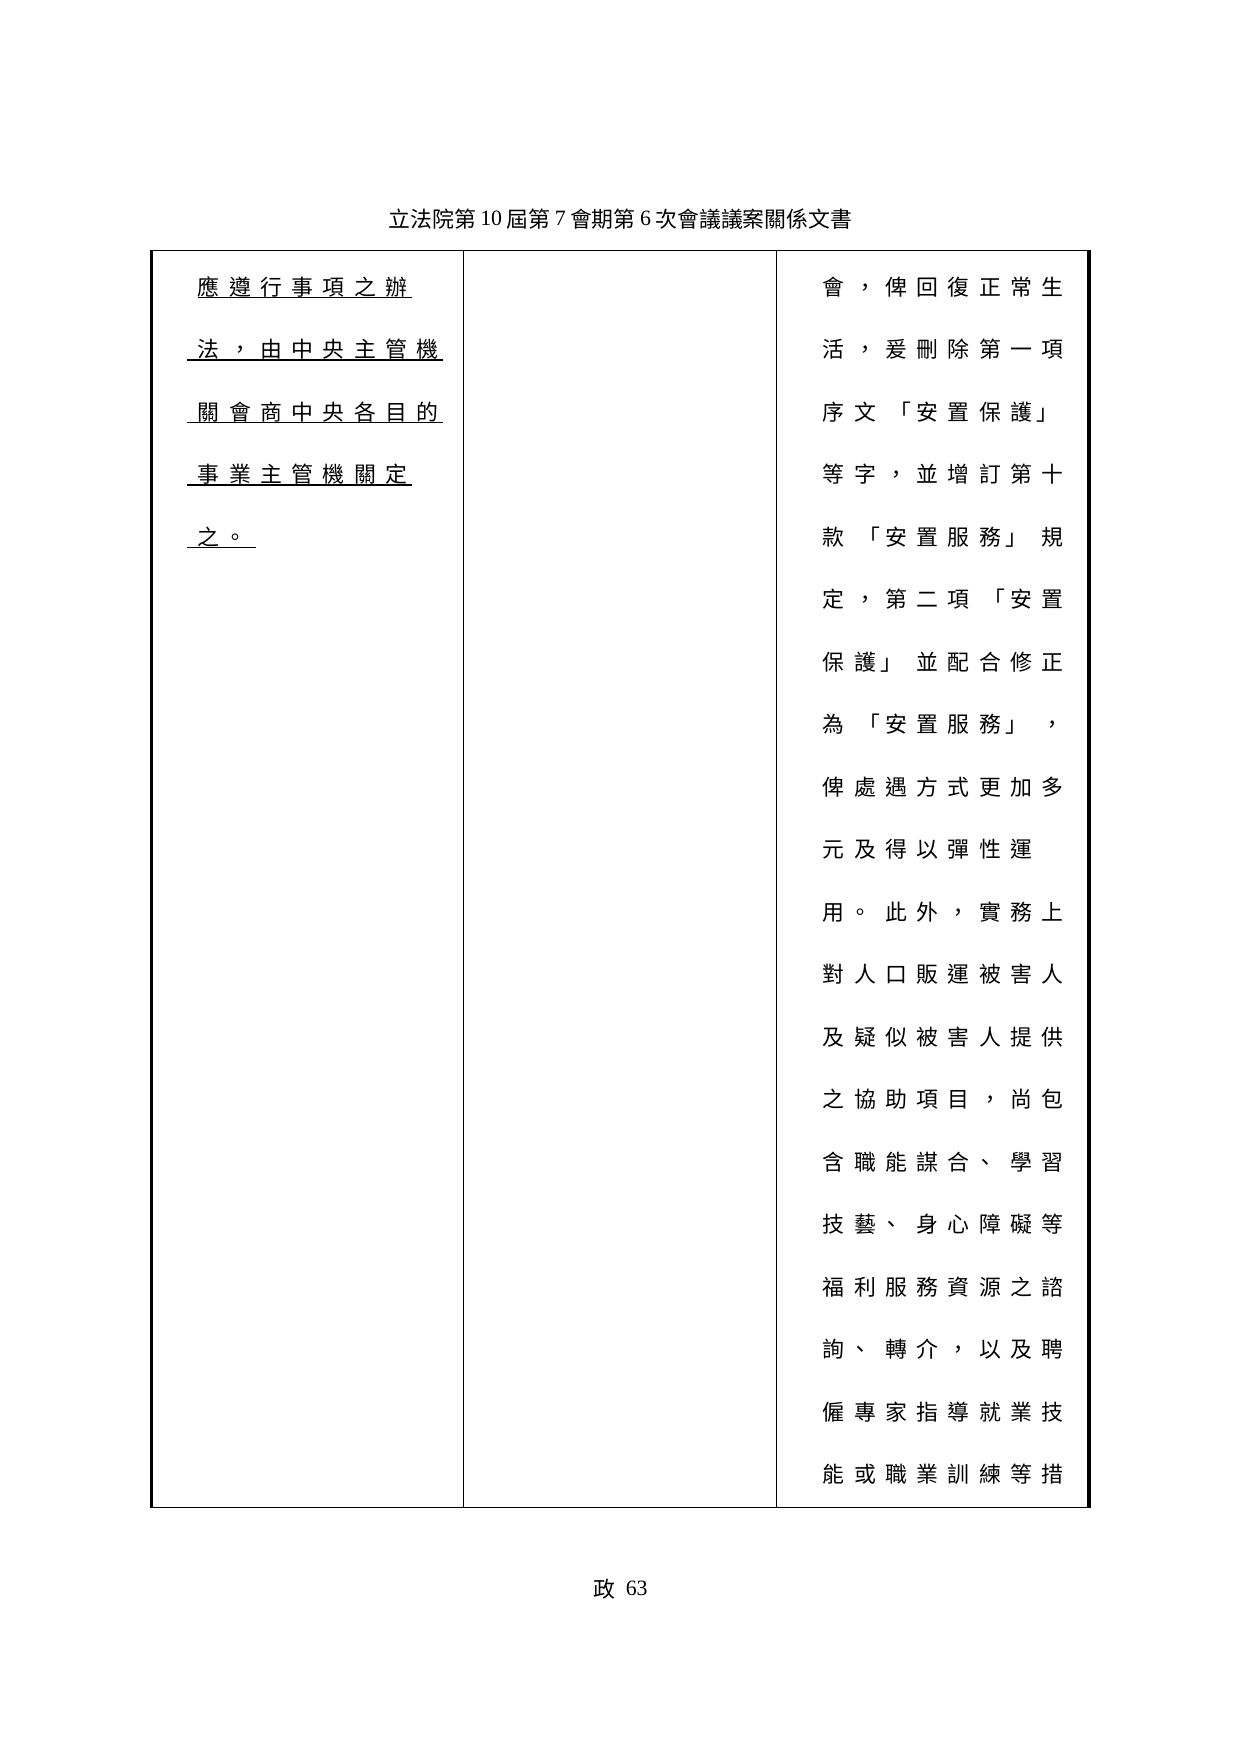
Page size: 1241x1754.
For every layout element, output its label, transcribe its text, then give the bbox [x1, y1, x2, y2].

table_cell [464, 251, 776, 1507]
table_cell 會，俾回復正常生活，爰刪除第一項序文「安置保護」等字，並增訂第十款「安置服務」規定，第二項「安置保護」並配合修正為「安置服務」，俾處遇方式更加多元及得以彈性運用。此外，實務上對人口販運被害人及疑似被害人提供之協助項目，尚包含職能謀合、學習技藝、身心障礙等福利服務資源之諮詢、轉介，以及聘僱專家指導就業技能或職業訓練等措 [777, 251, 1087, 1507]
table_cell 應遵行事項之辦法，由中央主管機關會商中央各目的事業主管機關定之。 [153, 251, 463, 1507]
